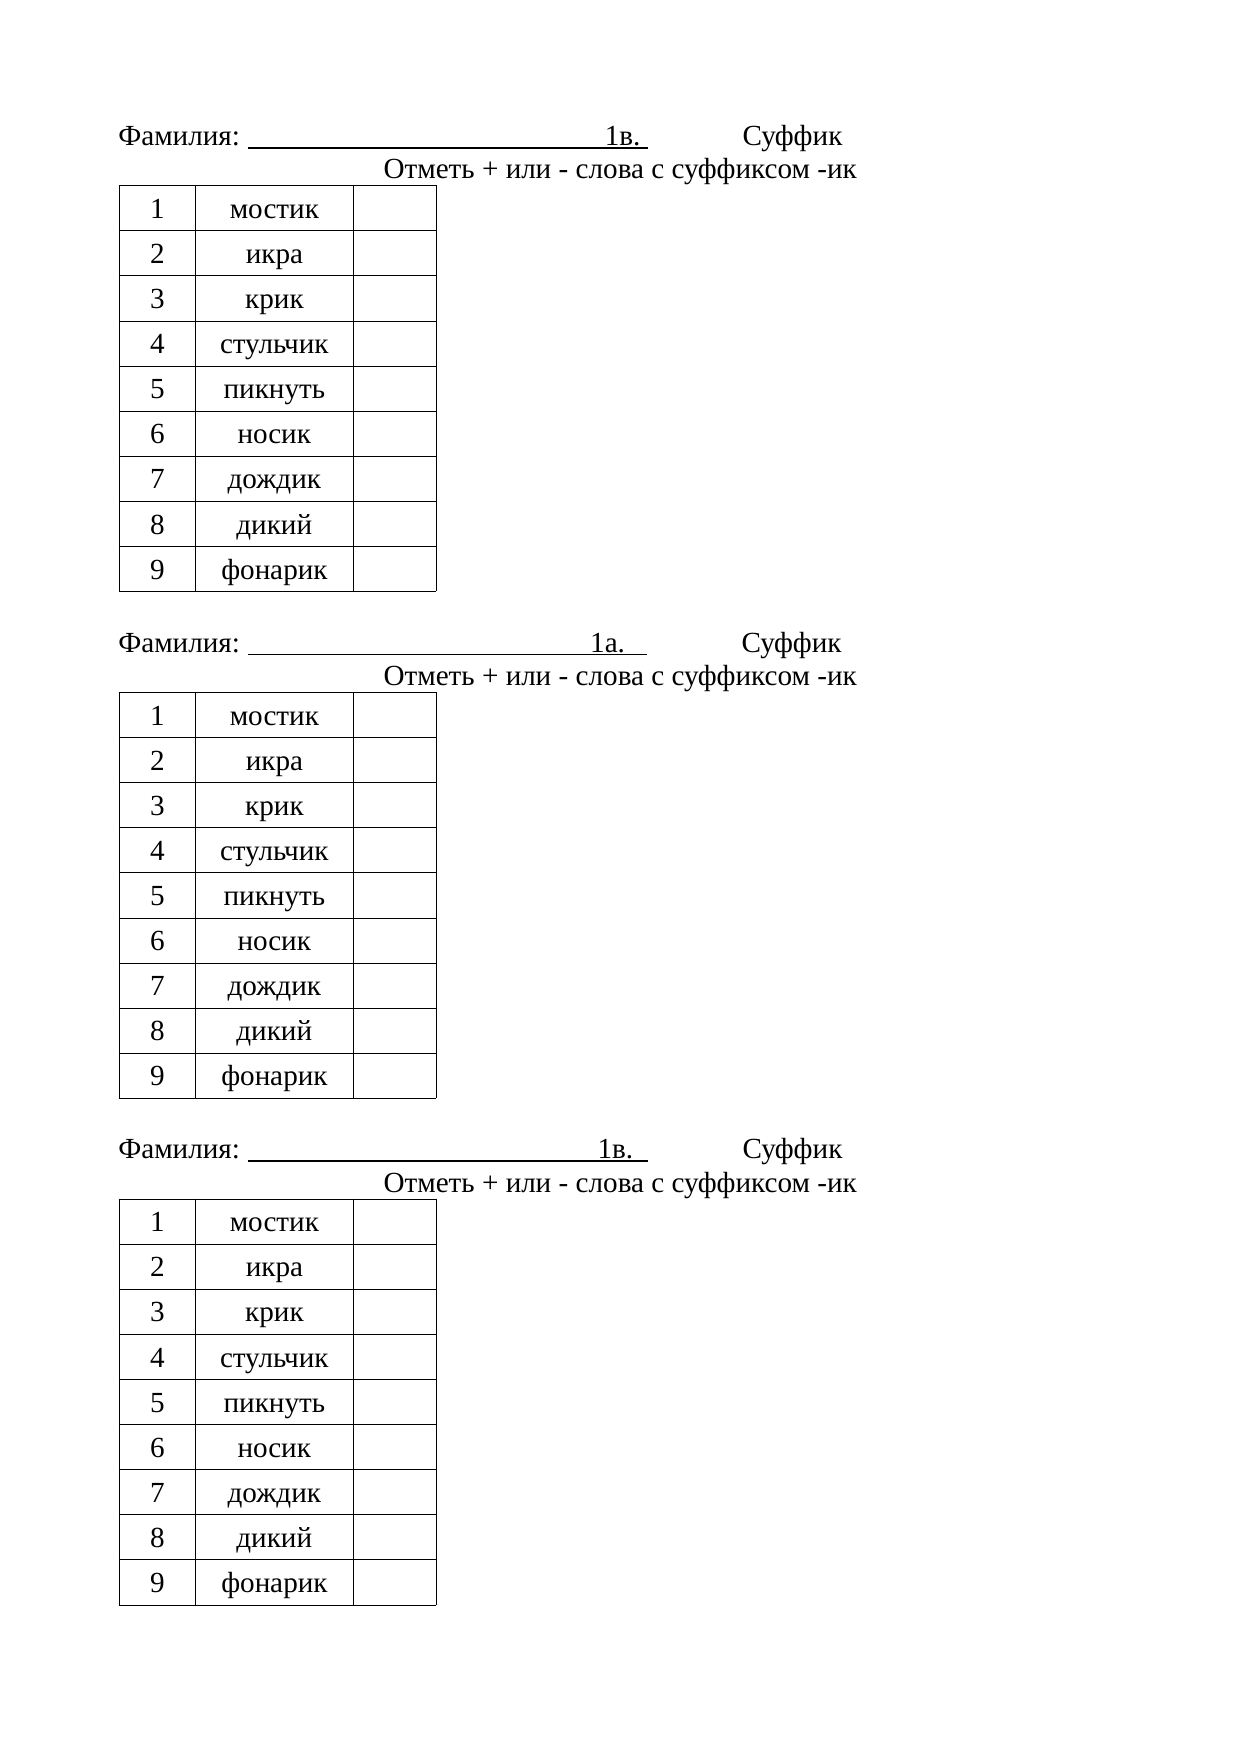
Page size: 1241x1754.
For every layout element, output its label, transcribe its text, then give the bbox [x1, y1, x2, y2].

table_cell [354, 1009, 436, 1053]
table_cell дикий [196, 1009, 353, 1053]
table_cell 3 [120, 783, 195, 827]
table_cell 9 [120, 1560, 195, 1604]
table_cell [354, 322, 436, 366]
table_cell [354, 547, 436, 591]
table_cell [354, 412, 436, 456]
table_cell [354, 1335, 436, 1379]
table_cell икра [196, 231, 353, 275]
table_header мостик [196, 1200, 353, 1244]
table_header 1 [120, 693, 195, 737]
table_cell дождик [196, 1470, 353, 1514]
text Отметь + или - слова с суффиксом -ик [118, 658, 1122, 692]
table_cell [354, 1560, 436, 1604]
table_header мостик [196, 186, 353, 230]
table_cell [354, 738, 436, 782]
table_cell дикий [196, 1515, 353, 1559]
table_cell 3 [120, 1290, 195, 1334]
table_cell [354, 1290, 436, 1334]
table_cell крик [196, 783, 353, 827]
table_cell дикий [196, 502, 353, 546]
table_cell [354, 783, 436, 827]
table_cell 8 [120, 1515, 195, 1559]
table_cell стульчик [196, 322, 353, 366]
table_cell [354, 231, 436, 275]
table_cell 6 [120, 919, 195, 962]
table_cell фонарик [196, 547, 353, 591]
text Фамилия: 1в. Суффик [118, 1131, 1122, 1165]
table_cell 5 [120, 873, 195, 917]
table_cell стульчик [196, 1335, 353, 1379]
table_cell [354, 828, 436, 872]
table_cell фонарик [196, 1054, 353, 1098]
table_cell 9 [120, 547, 195, 591]
table_cell 6 [120, 1425, 195, 1469]
table_header [354, 1200, 436, 1244]
table_cell 6 [120, 412, 195, 456]
table_cell 4 [120, 322, 195, 366]
table_header 1 [120, 1200, 195, 1244]
text Фамилия: 1в. Суффик [118, 118, 1122, 152]
text Фамилия: 1а. Суффик [118, 625, 1122, 658]
table_cell [354, 1054, 436, 1098]
table_cell 7 [120, 1470, 195, 1514]
table_cell [354, 1470, 436, 1514]
text Отметь + или - слова с суффиксом -ик [118, 152, 1122, 185]
table_cell 8 [120, 1009, 195, 1053]
table_header [354, 693, 436, 737]
table_cell икра [196, 738, 353, 782]
table_cell [354, 367, 436, 411]
table_cell [354, 1380, 436, 1424]
table_cell носик [196, 919, 353, 962]
table_cell [354, 502, 436, 546]
table_cell дождик [196, 964, 353, 1008]
table_cell пикнуть [196, 873, 353, 917]
table_cell 2 [120, 738, 195, 782]
table_cell крик [196, 276, 353, 321]
table_cell дождик [196, 457, 353, 501]
table_cell [354, 1425, 436, 1469]
table_cell [354, 1515, 436, 1559]
table_cell 5 [120, 367, 195, 411]
table_cell носик [196, 412, 353, 456]
table_cell 4 [120, 1335, 195, 1379]
table_cell 5 [120, 1380, 195, 1424]
table_cell [354, 964, 436, 1008]
table_cell носик [196, 1425, 353, 1469]
table_cell пикнуть [196, 1380, 353, 1424]
table_header мостик [196, 693, 353, 737]
table_cell [354, 457, 436, 501]
table_cell пикнуть [196, 367, 353, 411]
table_cell 8 [120, 502, 195, 546]
table_cell 9 [120, 1054, 195, 1098]
table_cell стульчик [196, 828, 353, 872]
text Отметь + или - слова с суффиксом -ик [118, 1165, 1122, 1198]
table_cell 7 [120, 964, 195, 1008]
table_cell 2 [120, 1245, 195, 1289]
table_cell 4 [120, 828, 195, 872]
table_cell фонарик [196, 1560, 353, 1604]
table_cell [354, 1245, 436, 1289]
table_cell [354, 276, 436, 321]
table_header [354, 186, 436, 230]
table_cell 7 [120, 457, 195, 501]
table_cell икра [196, 1245, 353, 1289]
table_cell [354, 873, 436, 917]
table_cell [354, 919, 436, 962]
table_cell 3 [120, 276, 195, 321]
table_header 1 [120, 186, 195, 230]
table_cell 2 [120, 231, 195, 275]
table_cell крик [196, 1290, 353, 1334]
